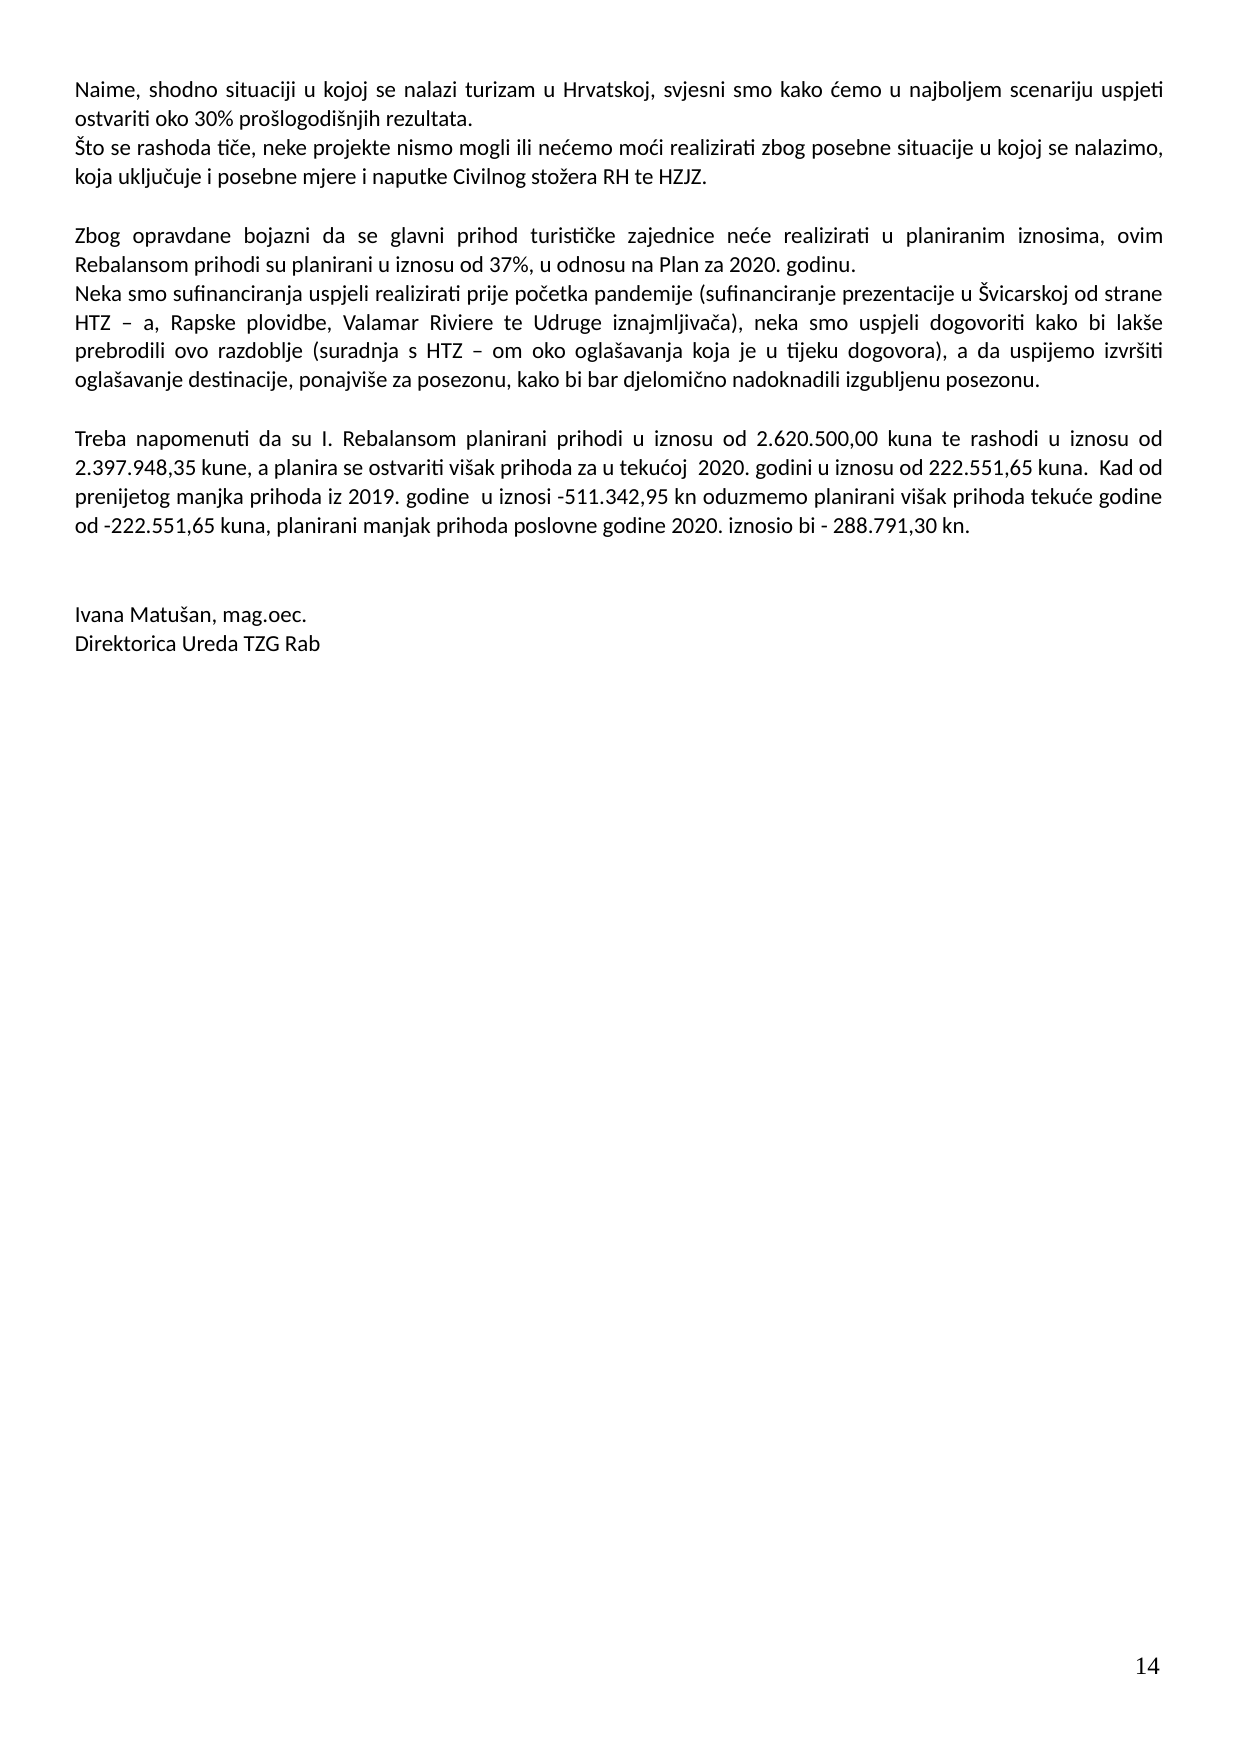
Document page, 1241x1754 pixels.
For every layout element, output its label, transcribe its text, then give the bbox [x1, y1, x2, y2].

text Treba napomenuti da su I. Rebalansom planirani prihodi u iznosu od 2.620.500,00 kuna te rashodi u iznosu od 2.397.948,35 kune, a planira se ostvariti višak prihoda za u tekućoj 2020. godini u iznosu od 222.551,65 kuna. Kad od prenijetog manjka prihoda iz 2019. godine u iznosi -511.342,95 kn oduzmemo planirani višak prihoda tekuće godine od -222.551,65 kuna, planirani manjak prihoda poslovne godine 2020. iznosio bi - 288.791,30 kn. [74, 424, 1165, 539]
text Neka smo sufinanciranja uspjeli realizirati prije početka pandemije (sufinanciranje prezentacije u Švicarskoj od strane HTZ – a, Rapske plovidbe, Valamar Riviere te Udruge iznajmljivača), neka smo uspjeli dogovoriti kako bi lakše prebrodili ovo razdoblje (suradnja s HTZ – om oko oglašavanja koja je u tijeku dogovora), a da uspijemo izvršiti oglašavanje destinacije, ponajviše za posezonu, kako bi bar djelomično nadoknadili izgubljenu posezonu. [74, 279, 1165, 393]
text Zbog opravdane bojazni da se glavni prihod turističke zajednice neće realizirati u planiranim iznosima, ovim Rebalansom prihodi su planirani u iznosu od 37%, u odnosu na Plan za 2020. godinu. [74, 221, 1165, 278]
text Direktorica Ureda TZG Rab [74, 629, 1165, 657]
text Naime, shodno situaciji u kojoj se nalazi turizam u Hrvatskoj, svjesni smo kako ćemo u najboljem scenariju uspjeti ostvariti oko 30% prošlogodišnjih rezultata. [74, 75, 1165, 132]
text Što se rashoda tiče, neke projekte nismo mogli ili nećemo moći realizirati zbog posebne situacije u kojoj se nalazimo, koja uključuje i posebne mjere i naputke Civilnog stožera RH te HZJZ. [74, 133, 1165, 190]
text Ivana Matušan, mag.oec. [74, 600, 1165, 628]
